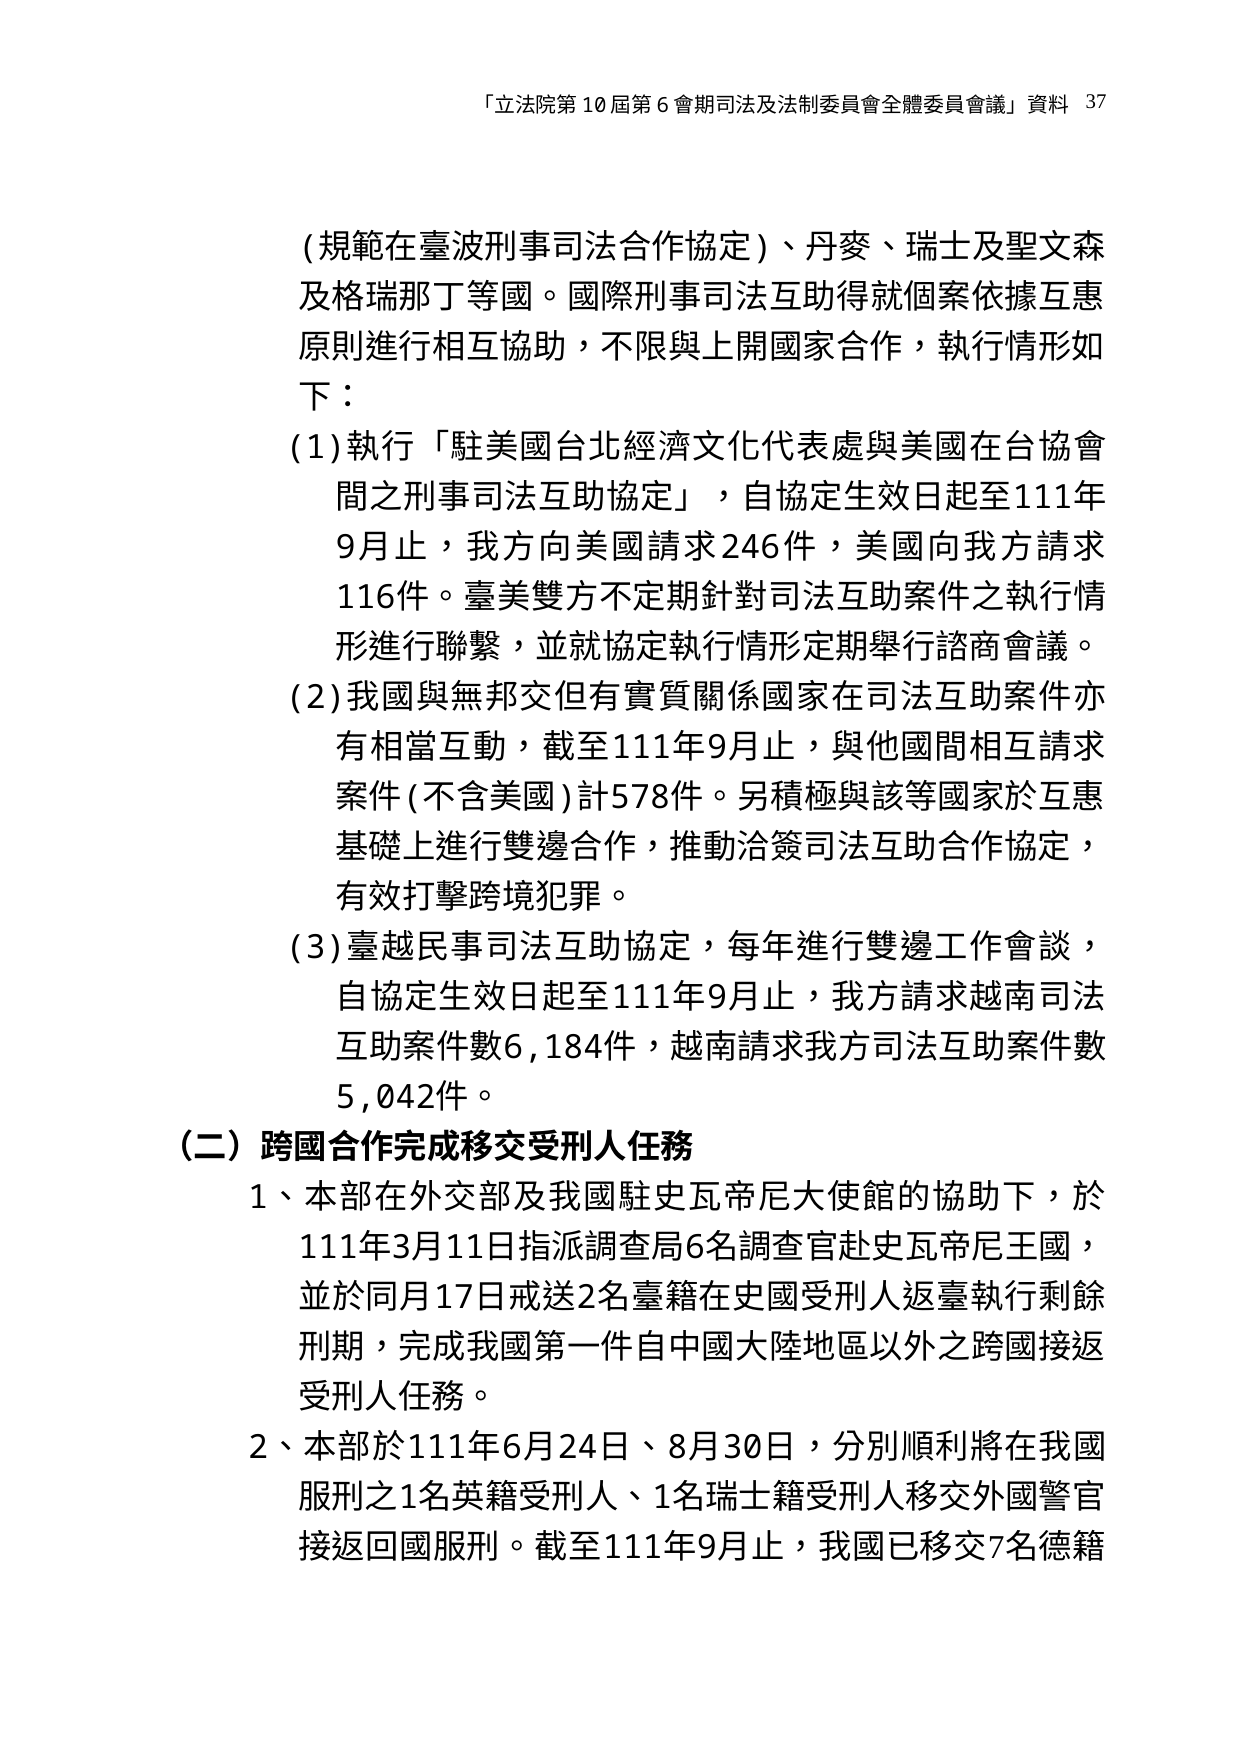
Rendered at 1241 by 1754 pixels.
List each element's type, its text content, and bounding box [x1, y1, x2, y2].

text （二）跨國合作完成移交受刑人任務 [160, 1119, 1106, 1169]
text (1)執行「駐美國台北經濟文化代表處與美國在台協會間之刑事司法互助協定」，自協定生效日起至111年9月止，我方向美國請求246件，美國向我方請求116件。臺美雙方不定期針對司法互助案件之執行情形進行聯繫，並就協定執行情形定期舉行諮商會議。 [285, 419, 1106, 669]
text 2、本部於111年6月24日、8月30日，分別順利將在我國服刑之1名英籍受刑人、1名瑞士籍受刑人移交外國警官接返回國服刑。截至111年9月止，我國已移交7名德籍 [248, 1419, 1106, 1569]
text (2)我國與無邦交但有實質關係國家在司法互助案件亦有相當互動，截至111年9月止，與他國間相互請求案件(不含美國)計578件。另積極與該等國家於互惠基礎上進行雙邊合作，推動洽簽司法互助合作協定，有效打擊跨境犯罪。 [285, 669, 1106, 919]
text (3)臺越民事司法互助協定，每年進行雙邊工作會談，自協定生效日起至111年9月止，我方請求越南司法互助案件數6,184件，越南請求我方司法互助案件數5,042件。 [285, 919, 1106, 1119]
text (規範在臺波刑事司法合作協定)、丹麥、瑞士及聖文森及格瑞那丁等國。國際刑事司法互助得就個案依據互惠原則進行相互協助，不限與上開國家合作，執行情形如下： [248, 219, 1106, 419]
text 1、本部在外交部及我國駐史瓦帝尼大使館的協助下，於111年3月11日指派調查局6名調查官赴史瓦帝尼王國，並於同月17日戒送2名臺籍在史國受刑人返臺執行剩餘刑期，完成我國第一件自中國大陸地區以外之跨國接返受刑人任務。 [248, 1169, 1106, 1419]
